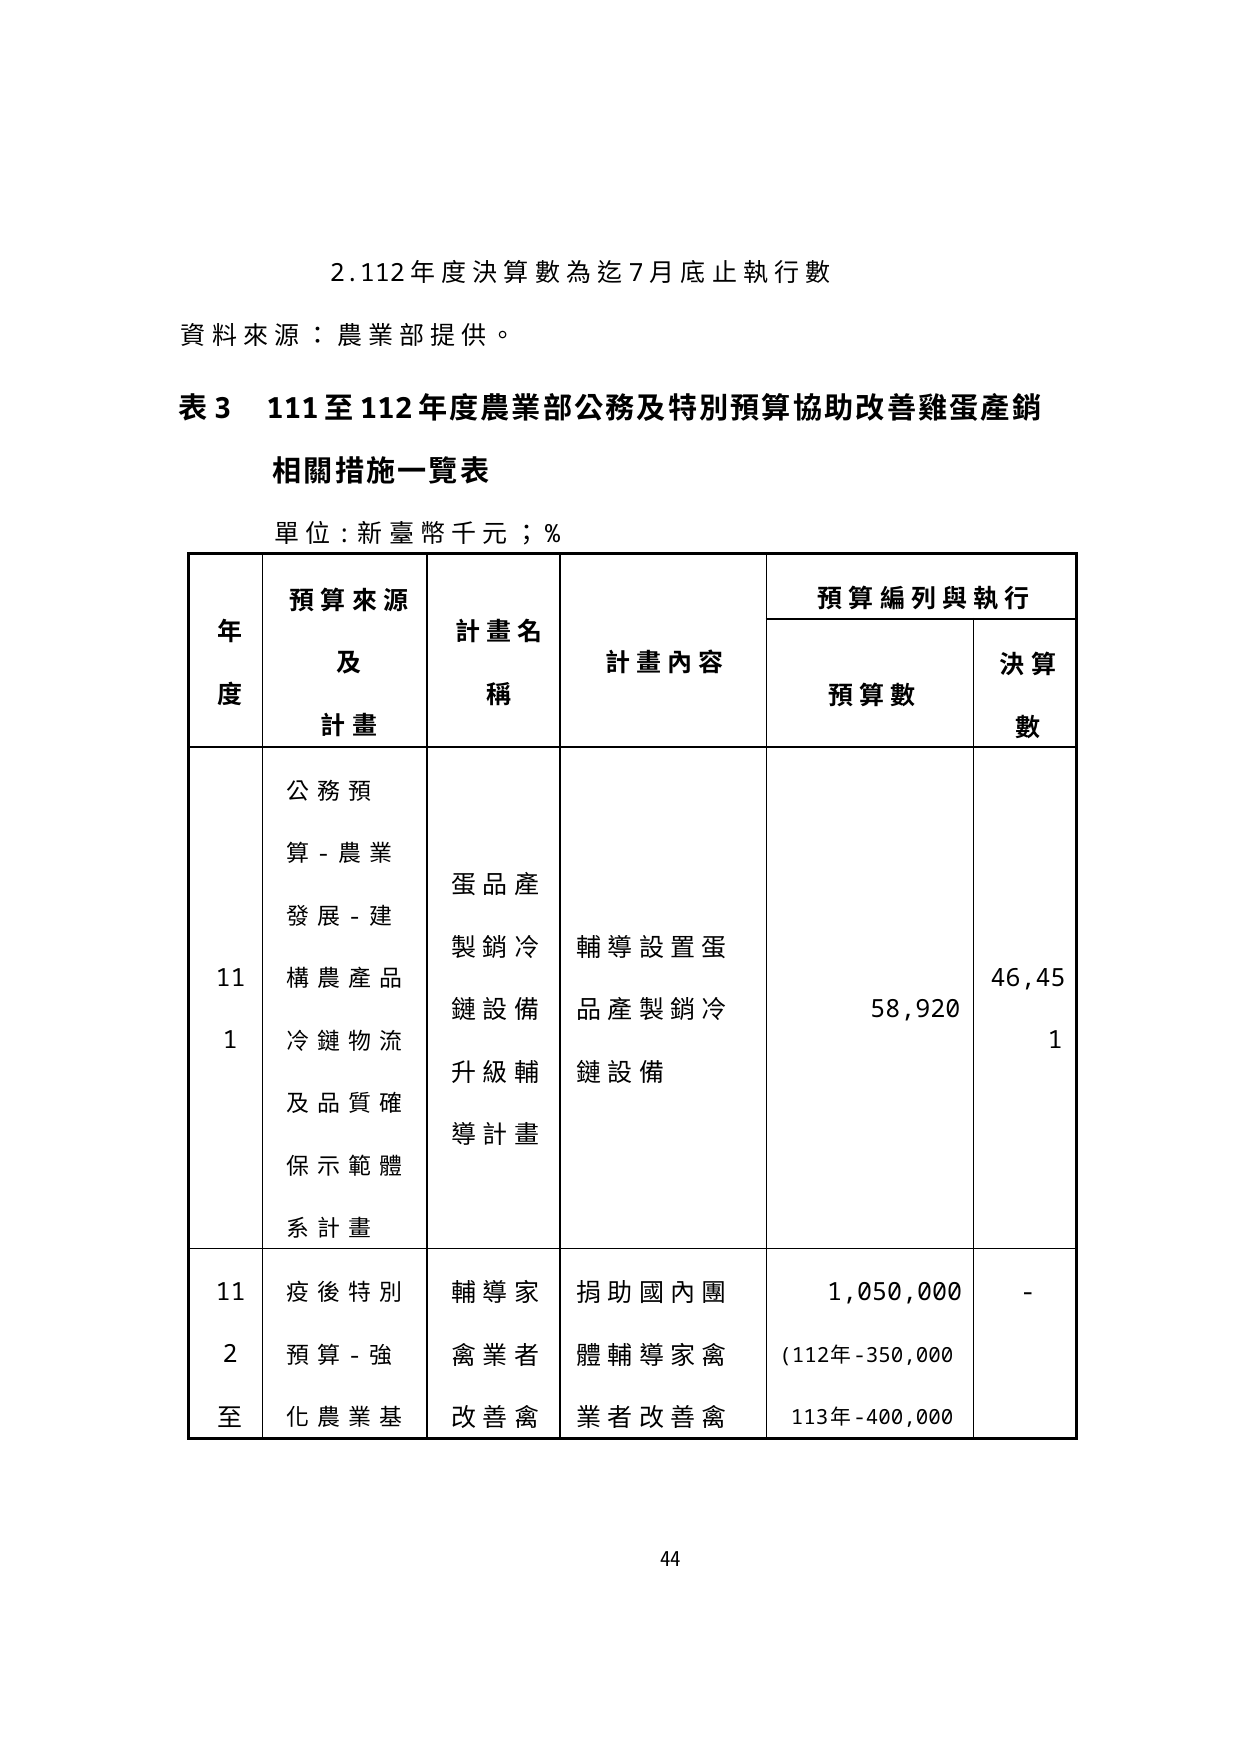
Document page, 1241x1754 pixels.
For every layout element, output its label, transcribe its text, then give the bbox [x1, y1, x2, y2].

text 2.112年度決算數為迄7月底止執行數 [177, 229, 1063, 292]
table_cell - [974, 1249, 1075, 1437]
table_header 年度 [190, 555, 262, 746]
table_cell 捐助國內團體輔導家禽業者改善禽 [561, 1249, 766, 1437]
table_header 預算編列與執行 [767, 555, 1075, 618]
table_cell 預算數 [767, 620, 973, 746]
table_header 計畫名稱 [428, 555, 559, 746]
table_cell 111 [190, 748, 262, 1247]
table_cell 輔導家禽業者改善禽 [428, 1249, 559, 1437]
table_cell 蛋品產製銷冷鏈設備升級輔導計畫 [428, 748, 559, 1247]
table_cell 輔導設置蛋品產製銷冷鏈設備 [561, 748, 766, 1247]
table_cell 46,451 [974, 748, 1075, 1247]
table_cell 決算數 [974, 620, 1075, 746]
table_cell 疫後特別預算-強化農業基 [263, 1249, 426, 1437]
table_cell 1,050,000 (112年-350,000 113年-400,000 114年-300,000） [767, 1249, 973, 1437]
table_cell 112至 [190, 1249, 262, 1437]
text 資料來源：農業部提供。 [177, 292, 1063, 354]
table_header 計畫內容 [561, 555, 766, 746]
table_header 預算來源及 計畫 [263, 555, 426, 746]
table_cell 公務預算-農業發展-建構農產品冷鏈物流及品質確保示範體系計畫 [263, 748, 426, 1247]
table_cell 58,920 [767, 748, 973, 1247]
text 表3 111至112年度農業部公務及特別預算協助改善雞蛋產銷相關措施一覽表 單位:新臺幣千元；% [177, 365, 1063, 552]
